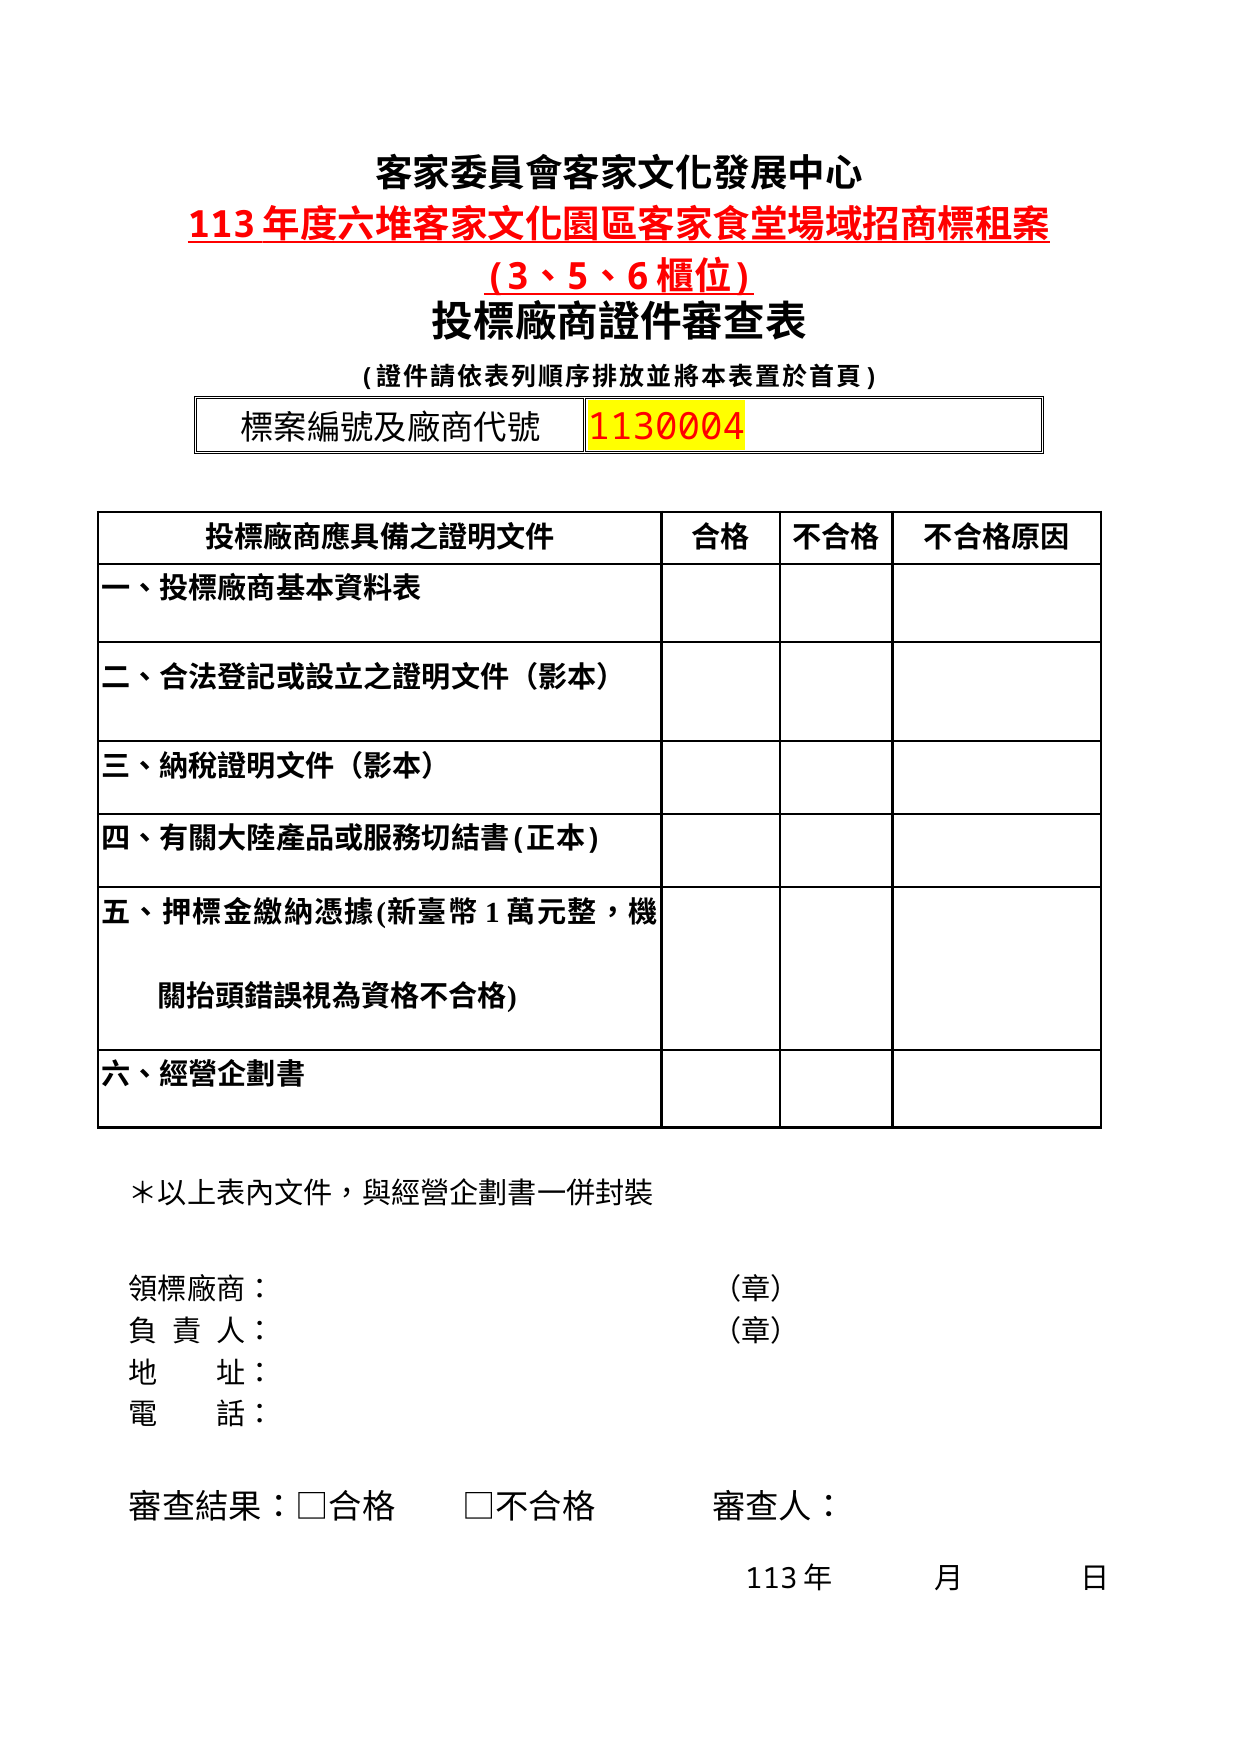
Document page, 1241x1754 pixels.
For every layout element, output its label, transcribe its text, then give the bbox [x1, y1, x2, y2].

table_cell 五、押標金繳納憑據(新臺幣1萬元整，機關抬頭錯誤視為資格不合格) [99, 888, 660, 1048]
table_cell [894, 815, 1100, 886]
text 113年 月 日 [128, 1554, 1109, 1597]
table_cell [894, 742, 1100, 813]
table_header 投標廠商應具備之證明文件 [99, 513, 660, 563]
table_cell [781, 1051, 891, 1126]
table_cell 四、有關大陸產品或服務切結書(正本) [99, 815, 660, 886]
table_cell [894, 565, 1100, 641]
text 客家委員會客家文化發展中心 [128, 150, 1109, 196]
text 審查結果：□合格 □不合格 審查人： [128, 1491, 1109, 1526]
text 電 話： [128, 1391, 1098, 1433]
table_cell 三、納稅證明文件（影本） [99, 742, 660, 813]
table_cell [663, 742, 779, 813]
table_cell [894, 1051, 1100, 1126]
text 投標廠商證件審查表 [128, 300, 1109, 346]
table_cell [894, 888, 1100, 1048]
table_cell [781, 815, 891, 886]
table_cell [894, 643, 1100, 740]
table_cell [663, 888, 779, 1048]
table_cell 六、經營企劃書 [99, 1051, 660, 1126]
text 113年度六堆客家文化園區客家食堂場域招商標租案 [128, 196, 1109, 248]
text 領標廠商： （章） [128, 1266, 1098, 1308]
table_cell [663, 565, 779, 641]
text ＊以上表內文件，與經營企劃書一併封裝 [128, 1169, 1109, 1212]
text 地 址： [128, 1350, 1098, 1391]
table_cell [663, 815, 779, 886]
table_cell 二、合法登記或設立之證明文件（影本） [99, 643, 660, 740]
table_header 1130004 [586, 399, 1041, 451]
table_cell [781, 565, 891, 641]
text 負 責 人： （章） [128, 1308, 1098, 1350]
text (3、5、6櫃位) [128, 248, 1109, 300]
table_cell [781, 643, 891, 740]
table_cell [663, 1051, 779, 1126]
table_cell 一、投標廠商基本資料表 [99, 565, 660, 641]
table_cell [663, 643, 779, 740]
text (證件請依表列順序排放並將本表置於首頁) [128, 346, 1109, 396]
table_cell [781, 742, 891, 813]
table_cell [781, 888, 891, 1048]
table_header 不合格 [781, 513, 891, 563]
table_header 合格 [663, 513, 779, 563]
table_header 標案編號及廠商代號 [197, 399, 583, 451]
table_header 不合格原因 [894, 513, 1100, 563]
